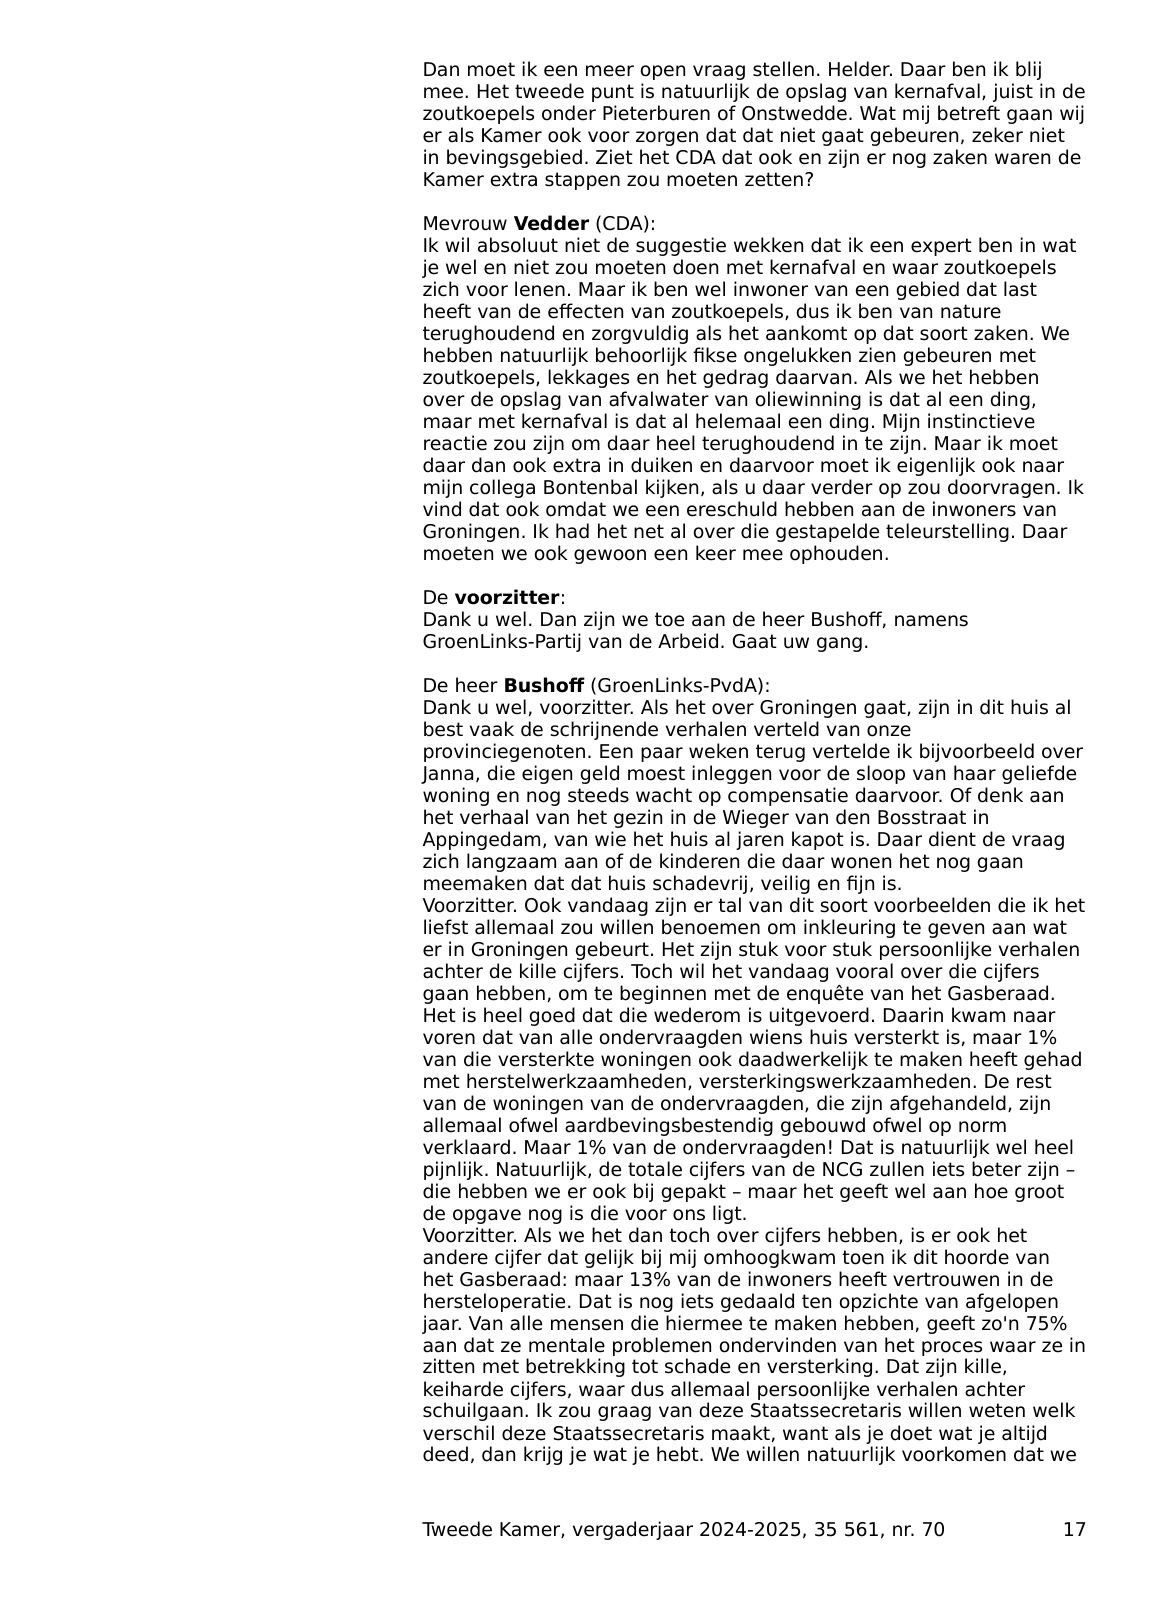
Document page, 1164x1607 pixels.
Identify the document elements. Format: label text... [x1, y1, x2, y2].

text Voorzitter. Ook vandaag zijn er tal van dit soort voorbeelden die ik het liefst allemaal zou willen benoemen om inkleuring te geven aan wat er in Groningen gebeurt. Het zijn stuk voor stuk persoonlijke verhalen achter de kille cijfers. Toch wil het vandaag vooral over die cijfers gaan hebben, om te beginnen met de enquête van het Gasberaad. Het is heel goed dat die wederom is uitgevoerd. Daarin kwam naar voren dat van alle ondervraagden wiens huis versterkt is, maar 1% van die versterkte woningen ook daadwerkelijk te maken heeft gehad met herstelwerkzaamheden, versterkingswerkzaamheden. De rest van de woningen van de ondervraagden, die zijn afgehandeld, zijn allemaal ofwel aardbevingsbestendig gebouwd ofwel op norm verklaard. Maar 1% van de ondervraagden! Dat is natuurlijk wel heel pijnlijk. Natuurlijk, de totale cijfers van de NCG zullen iets beter zijn – die hebben we er ook bij gepakt – maar het geeft wel aan hoe groot de opgave nog is die voor ons ligt. [422, 895, 1087, 1224]
text Voorzitter. Als we het dan toch over cijfers hebben, is er ook het andere cijfer dat gelijk bij mij omhoogkwam toen ik dit hoorde van het Gasberaad: maar 13% van de inwoners heeft vertrouwen in de hersteloperatie. Dat is nog iets gedaald ten opzichte van afgelopen jaar. Van alle mensen die hiermee te maken hebben, geeft zo'n 75% aan dat ze mentale problemen ondervinden van het proces waar ze in zitten met betrekking tot schade en versterking. Dat zijn kille, keiharde cijfers, waar dus allemaal persoonlijke verhalen achter schuilgaan. Ik zou graag van deze Staatssecretaris willen weten welk verschil deze Staatssecretaris maakt, want als je doet wat je altijd deed, dan krijg je wat je hebt. We willen natuurlijk voorkomen dat we [422, 1224, 1087, 1466]
text Dan moet ik een meer open vraag stellen. Helder. Daar ben ik blij mee. Het tweede punt is natuurlijk de opslag van kernafval, juist in de zoutkoepels onder Pieterburen of Onstwedde. Wat mij betreft gaan wij er als Kamer ook voor zorgen dat dat niet gaat gebeuren, zeker niet in bevingsgebied. Ziet het CDA dat ook en zijn er nog zaken waren de Kamer extra stappen zou moeten zetten? [422, 59, 1087, 191]
text Dank u wel. Dan zijn we toe aan de heer Bushoff, namens GroenLinks-Partij van de Arbeid. Gaat uw gang. [422, 609, 1087, 653]
text Ik wil absoluut niet de suggestie wekken dat ik een expert ben in wat je wel en niet zou moeten doen met kernafval en waar zoutkoepels zich voor lenen. Maar ik ben wel inwoner van een gebied dat last heeft van de effecten van zoutkoepels, dus ik ben van nature terughoudend en zorgvuldig als het aankomt op dat soort zaken. We hebben natuurlijk behoorlijk fikse ongelukken zien gebeuren met zoutkoepels, lekkages en het gedrag daarvan. Als we het hebben over de opslag van afvalwater van oliewinning is dat al een ding, maar met kernafval is dat al helemaal een ding. Mijn instinctieve reactie zou zijn om daar heel terughoudend in te zijn. Maar ik moet daar dan ook extra in duiken en daarvoor moet ik eigenlijk ook naar mijn collega Bontenbal kijken, als u daar verder op zou doorvragen. Ik vind dat ook omdat we een ereschuld hebben aan de inwoners van Groningen. Ik had het net al over die gestapelde teleurstelling. Daar moeten we ook gewoon een keer mee ophouden. [422, 235, 1087, 565]
text De heer Bushoff (GroenLinks-PvdA): [422, 675, 1087, 697]
text Mevrouw Vedder (CDA): [422, 213, 1087, 235]
text Dank u wel, voorzitter. Als het over Groningen gaat, zijn in dit huis al best vaak de schrijnende verhalen verteld van onze provinciegenoten. Een paar weken terug vertelde ik bijvoorbeeld over Janna, die eigen geld moest inleggen voor de sloop van haar geliefde woning en nog steeds wacht op compensatie daarvoor. Of denk aan het verhaal van het gezin in de Wieger van den Bosstraat in Appingedam, van wie het huis al jaren kapot is. Daar dient de vraag zich langzaam aan of de kinderen die daar wonen het nog gaan meemaken dat dat huis schadevrij, veilig en fijn is. [422, 697, 1087, 895]
text De voorzitter: [422, 587, 1087, 609]
